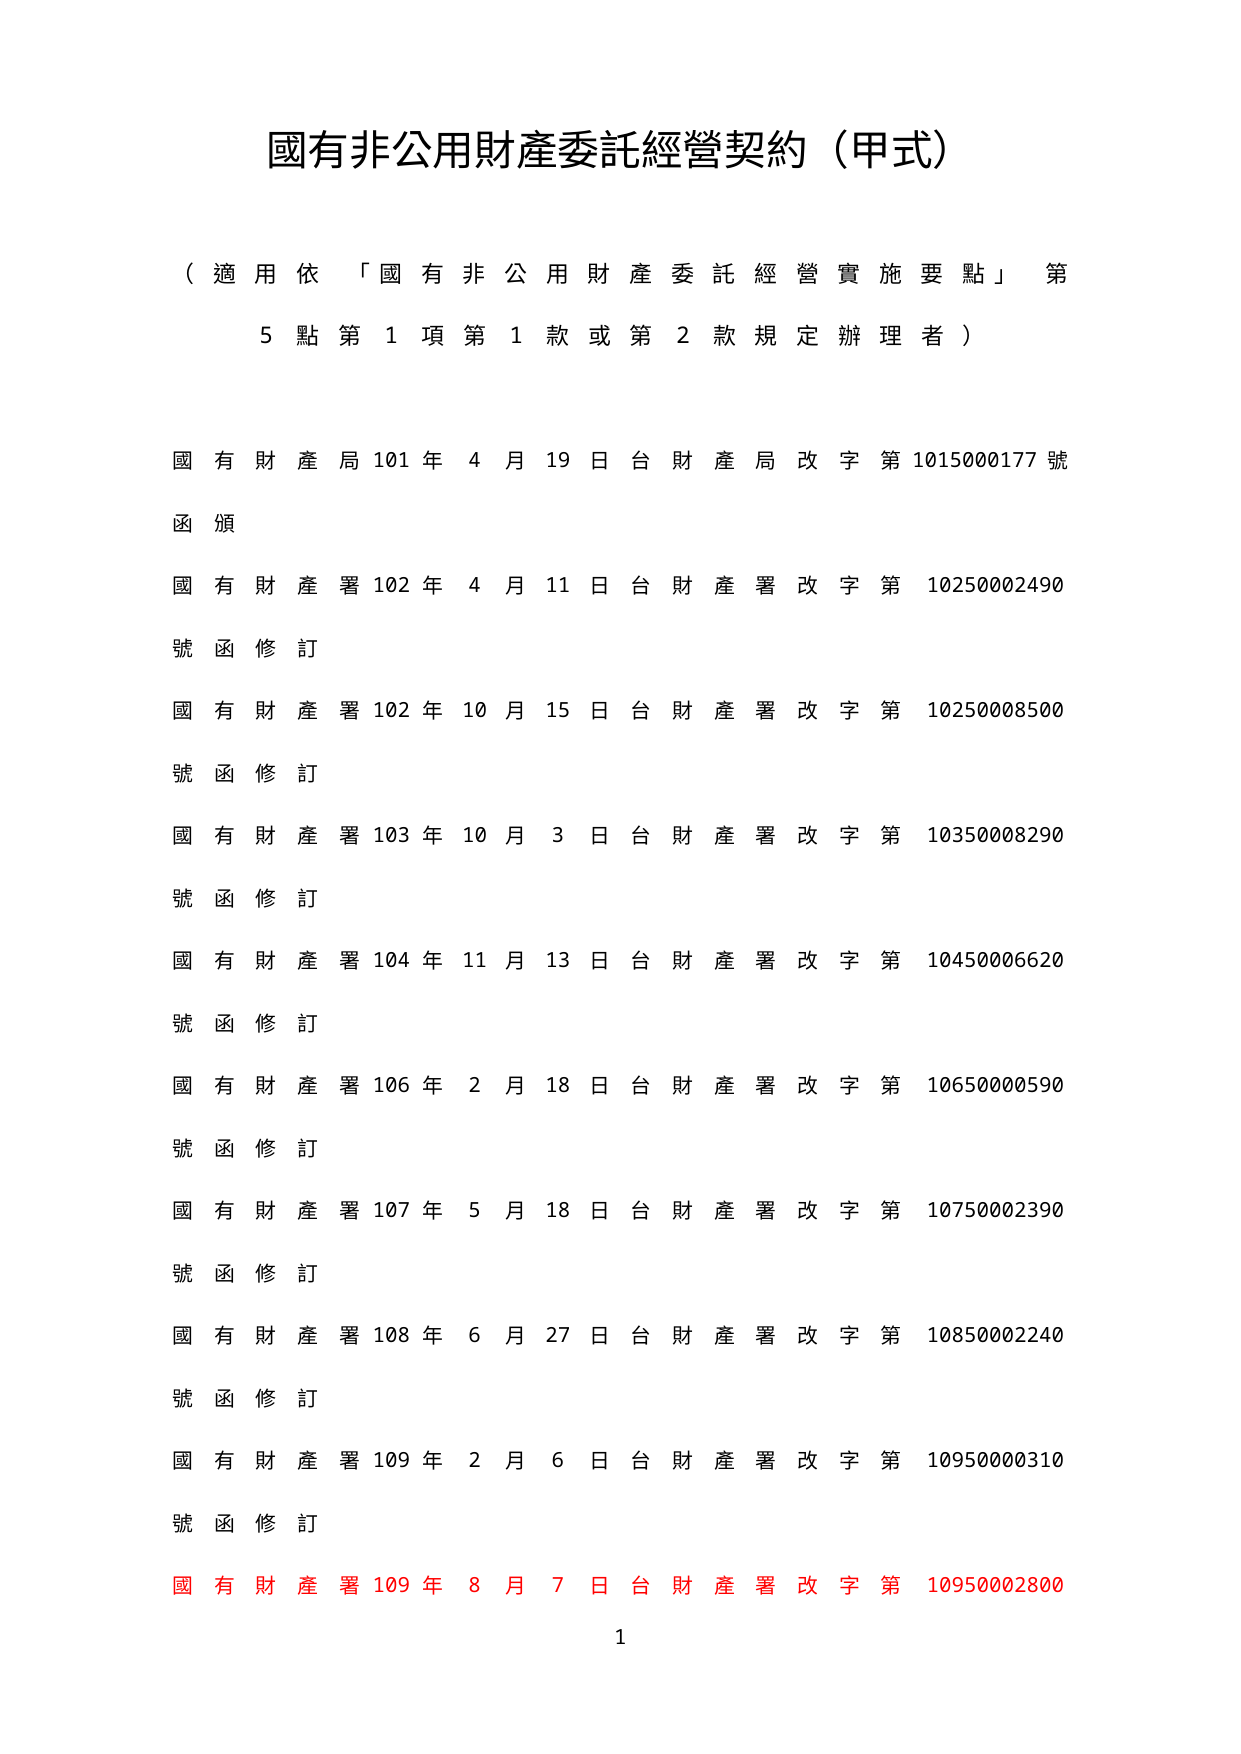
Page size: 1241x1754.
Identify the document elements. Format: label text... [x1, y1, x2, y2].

text （適用依「國有非公用財產委託經營實施要點」第5點第1項第1款或第2款規定辦理者） [162, 230, 1078, 355]
text 國有財產署109年8月7日台財產署改字第10950002800 [162, 1543, 1078, 1605]
text 國有財產署103年10月3日台財產署改字第10350008290號函修訂 [162, 793, 1078, 918]
text 國有財產署108年6月27日台財產署改字第10850002240號函修訂 [162, 1293, 1078, 1418]
text 國有財產署109年2月6日台財產署改字第10950000310號函修訂 [162, 1418, 1078, 1543]
text 國有財產局101年4月19日台財產局改字第1015000177號函頒 [162, 418, 1078, 543]
text 國有財產署107年5月18日台財產署改字第10750002390號函修訂 [162, 1168, 1078, 1293]
text 國有財產署102年4月11日台財產署改字第10250002490號函修訂 [162, 543, 1078, 668]
text 國有財產署102年10月15日台財產署改字第10250008500號函修訂 [162, 668, 1078, 793]
text 國有財產署106年2月18日台財產署改字第10650000590號函修訂 [162, 1043, 1078, 1168]
text 國有非公用財產委託經營契約（甲式） [162, 105, 1078, 168]
text 國有財產署104年11月13日台財產署改字第10450006620號函修訂 [162, 918, 1078, 1043]
